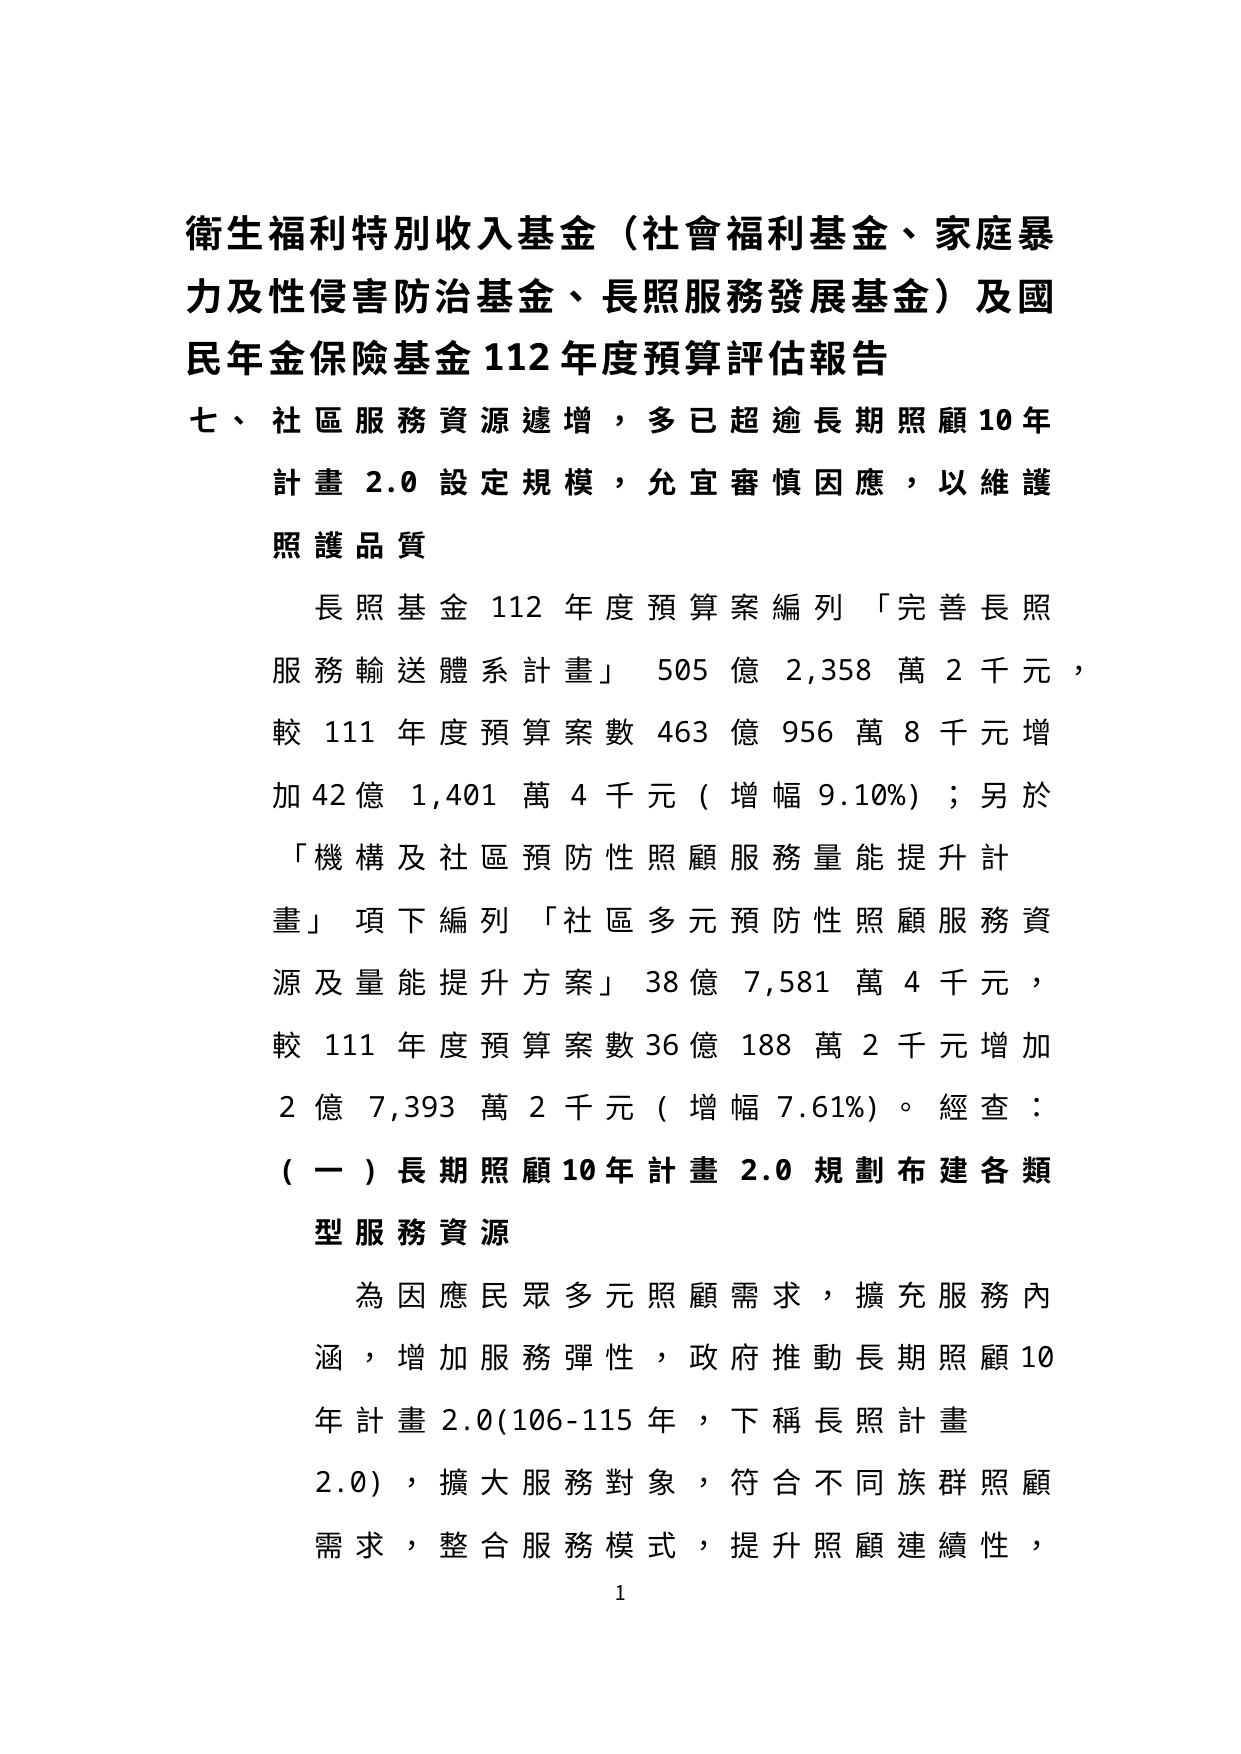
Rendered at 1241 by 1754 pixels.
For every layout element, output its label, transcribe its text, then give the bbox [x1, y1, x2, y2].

text 為因應民眾多元照顧需求，擴充服務內涵，增加服務彈性，政府推動長期照顧10年計畫2.0(106-115年，下稱長照計畫2.0)，擴大服務對象，符合不同族群照顧需求，整合服務模式，提升照顧連續性， [271, 1252, 1058, 1564]
text (一)長期照顧10年計畫2.0規劃布建各類型服務資源 [242, 1127, 1058, 1252]
text 衛生福利特別收入基金（社會福利基金、家庭暴力及性侵害防治基金、長照服務發展基金）及國民年金保險基金112年度預算評估報告 [183, 189, 1058, 377]
text 長照基金112年度預算案編列「完善長照服務輸送體系計畫」505億2,358萬2千元，較111年度預算案數463億956萬8千元增加42億1,401萬4千元(增幅9.10%)；另於「機構及社區預防性照顧服務量能提升計畫」項下編列「社區多元預防性照顧服務資源及量能提升方案」38億7,581萬4千元，較111年度預算案數36億188萬2千元增加2億7,393萬2千元(增幅7.61%)。經查： [242, 564, 1058, 1127]
text 七、社區服務資源遽增，多已超逾長期照顧10年計畫2.0設定規模，允宜審慎因應，以維護照護品質 [183, 377, 1058, 564]
